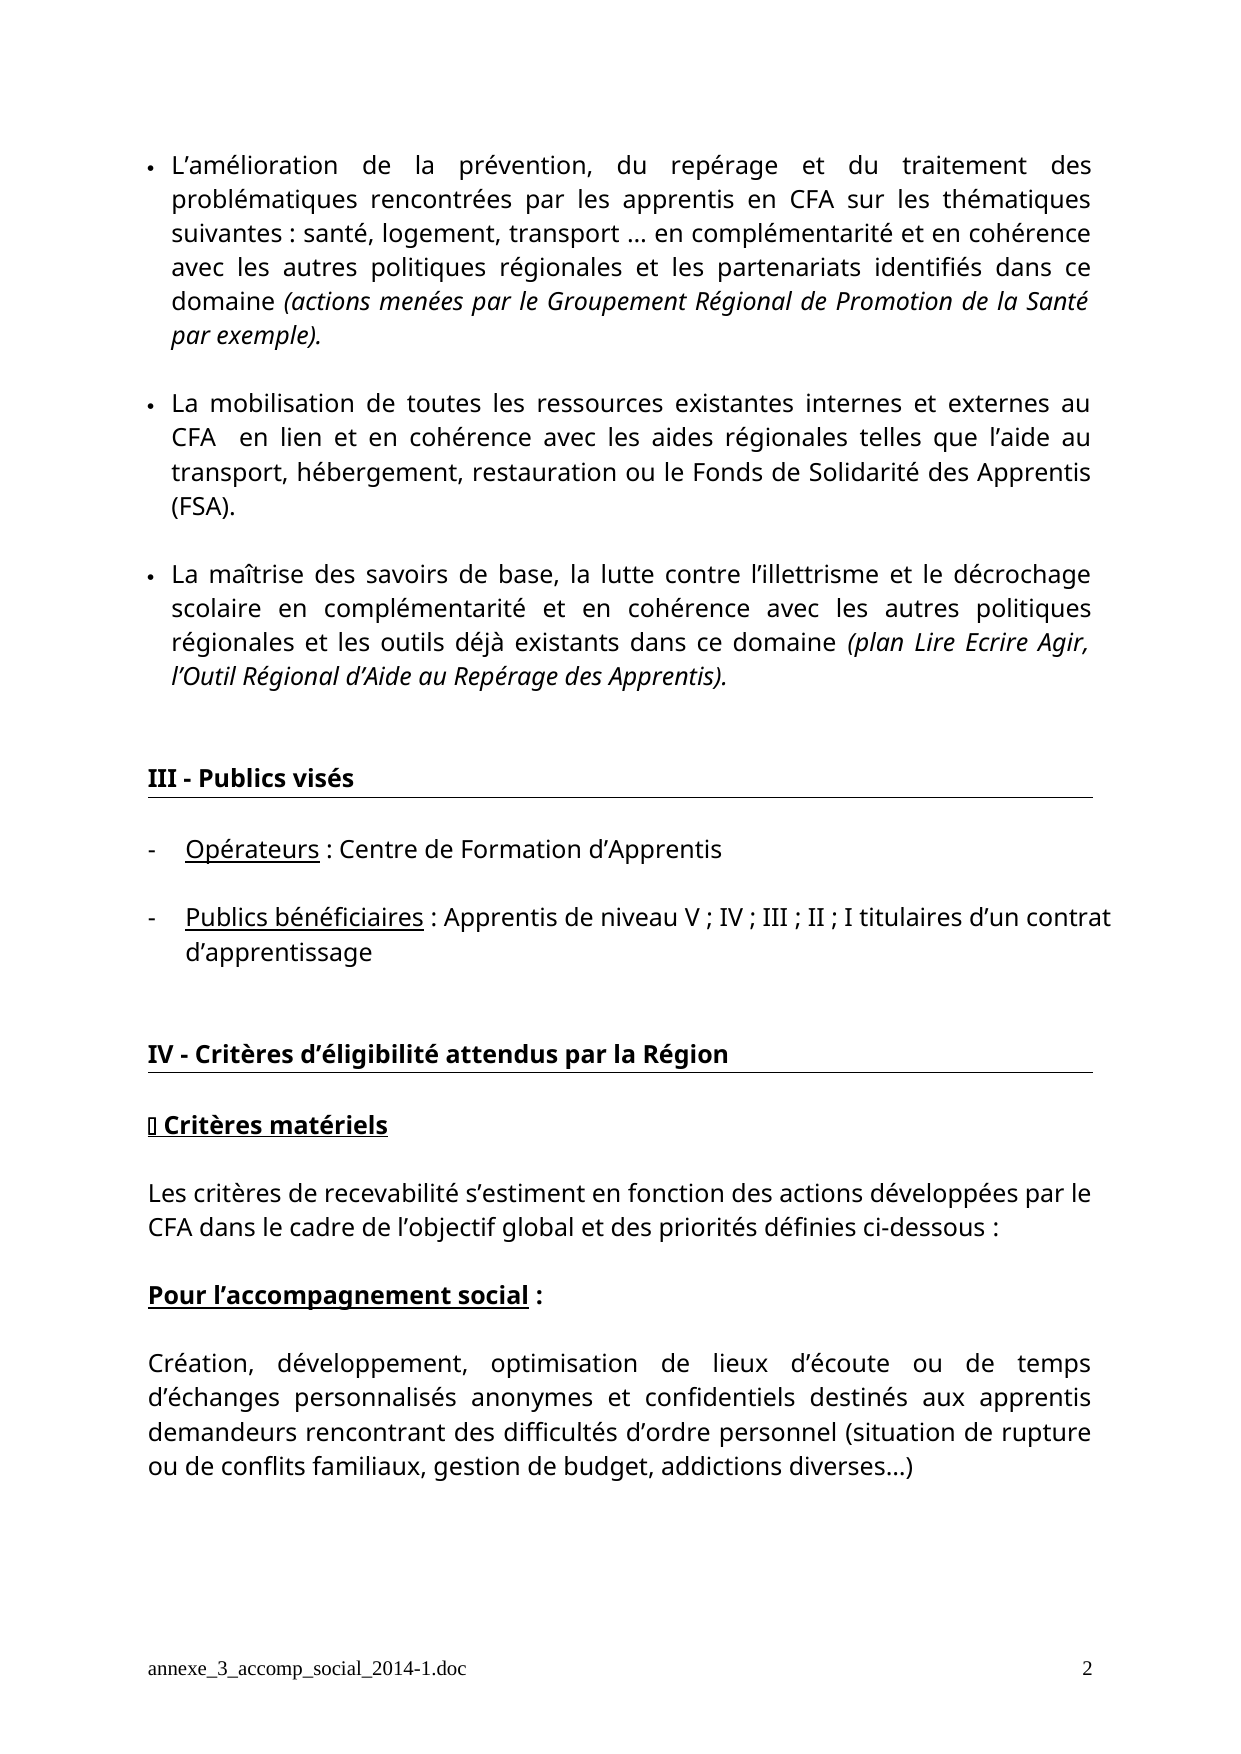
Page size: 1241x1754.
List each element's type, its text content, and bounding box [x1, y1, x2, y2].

text Les critères de recevabilité s’estiment en fonction des actions développées par le CFA dans le cadre de l’objectif global et des priorités définies ci-dessous : [148, 1176, 1093, 1244]
list Publics bénéficiaires : Apprentis de niveau V ; IV ; III ; II ; I titulaires d’un contrat d’apprentissage [148, 900, 1152, 968]
text IV - Critères d’éligibilité attendus par la Région [148, 1036, 1093, 1072]
text " Critères matériels [148, 1108, 1093, 1142]
text Pour l’accompagnement social : [148, 1278, 1093, 1312]
text Création, développement, optimisation de lieux d’écoute ou de temps d’échanges personnalisés anonymes et confidentiels destinés aux apprentis demandeurs rencontrant des difficultés d’ordre personnel (situation de rupture ou de conflits familiaux, gestion de budget, addictions diverses…) [148, 1346, 1093, 1482]
list La maîtrise des savoirs de base, la lutte contre l’illettrisme et le décrochage scolaire en complémentarité et en cohérence avec les autres politiques régionales et les outils déjà existants dans ce domaine (plan Lire Ecrire Agir, l’Outil Régional d’Aide au Repérage des Apprentis). [148, 556, 1093, 693]
list Opérateurs : Centre de Formation d’Apprentis [148, 832, 1093, 866]
list La mobilisation de toutes les ressources existantes internes et externes au CFA en lien et en cohérence avec les aides régionales telles que l’aide au transport, hébergement, restauration ou le Fonds de Solidarité des Apprentis (FSA). [148, 386, 1093, 522]
list L’amélioration de la prévention, du repérage et du traitement des problématiques rencontrées par les apprentis en CFA sur les thématiques suivantes : santé, logement, transport … en complémentarité et en cohérence avec les autres politiques régionales et les partenariats identifiés dans ce domaine (actions menées par le Groupement Régional de Promotion de la Santé par exemple). [148, 148, 1093, 352]
text III - Publics visés [148, 761, 1093, 797]
